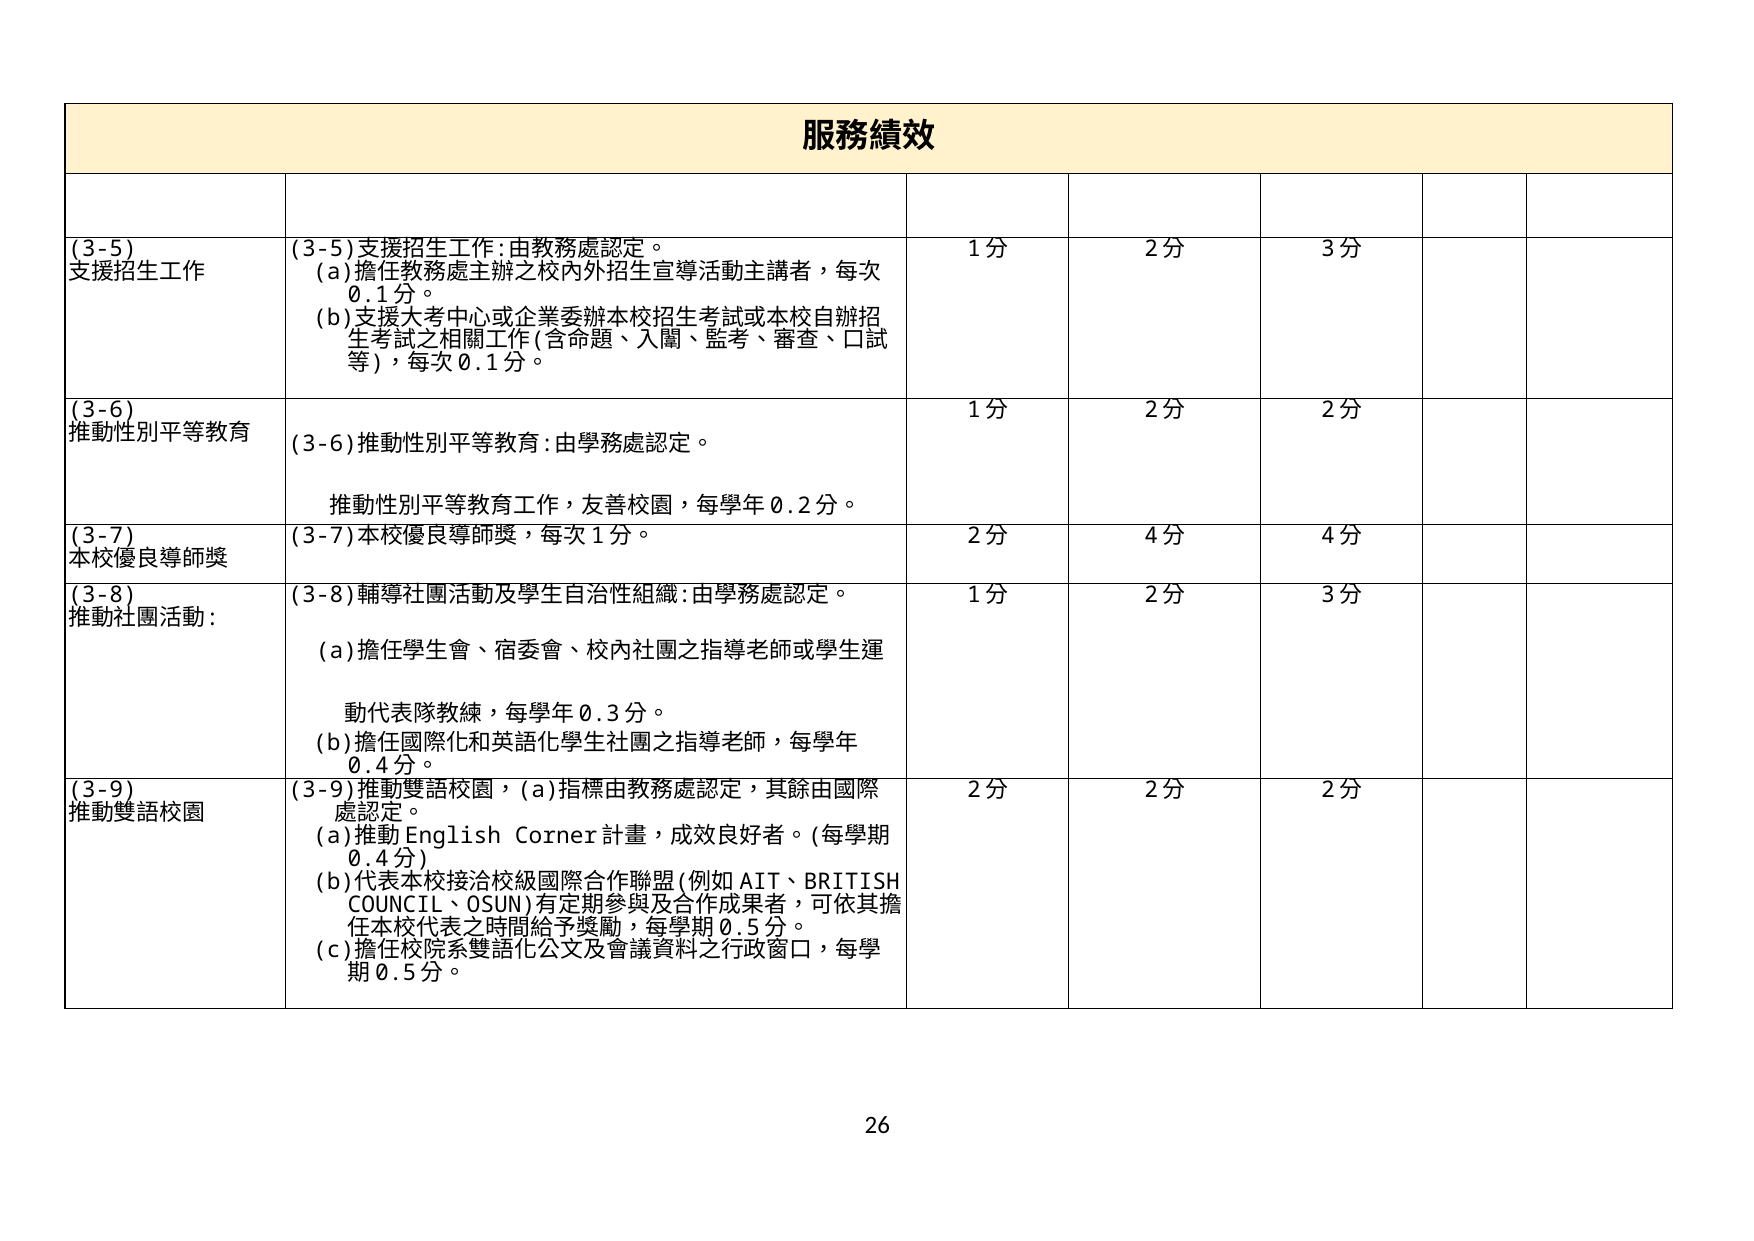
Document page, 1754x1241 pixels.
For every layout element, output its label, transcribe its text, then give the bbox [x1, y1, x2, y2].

table_cell 2分 [1069, 399, 1260, 524]
table_cell (3-7)本校優良導師獎，每次1分。 [286, 525, 906, 583]
table_cell 1分 [907, 238, 1068, 398]
table_cell 2分 [907, 525, 1068, 583]
table_header 服務績效 [66, 104, 1672, 173]
table_cell 2分 [1069, 584, 1260, 778]
table_cell [1527, 779, 1672, 1008]
table_cell 2分 [907, 779, 1068, 1008]
table_cell [1423, 779, 1526, 1008]
table_cell [66, 174, 285, 237]
table_cell (3-7) 本校優良導師獎 [66, 525, 285, 583]
table_cell 4分 [1069, 525, 1260, 583]
table_cell [1423, 584, 1526, 778]
table_cell [1527, 584, 1672, 778]
table_cell (3-6)推動性別平等教育:由學務處認定。 推動性別平等教育工作，友善校園，每學年0.2分。 [286, 399, 906, 524]
table_cell (3-5) 支援招生工作 [66, 238, 285, 398]
table_cell [1527, 174, 1672, 237]
table_cell (3-5)支援招生工作:由教務處認定。 (a)擔任教務處主辦之校內外招生宣導活動主講者，每次0.1分。 (b)支援大考中心或企業委辦本校招生考試或本校自辦招生考試之相關工作(含命題、入闈、監考、審查、口試等)，每次0.1分。 [286, 238, 906, 398]
table_cell [1423, 399, 1526, 524]
table_cell (3-9)推動雙語校園，(a)指標由教務處認定，其餘由國際 處認定。 (a)推動English Corner計畫，成效良好者。(每學期0.4分) (b)代表本校接洽校級國際合作聯盟(例如AIT、BRITISH COUNCIL、OSUN)有定期參與及合作成果者，可依其擔任本校代表之時間給予獎勵，每學期0.5分。 (c)擔任校院系雙語化公文及會議資料之行政窗口，每學期0.5分。 [286, 779, 906, 1008]
table_cell (3-8) 推動社團活動: [66, 584, 285, 778]
table_cell [286, 174, 906, 237]
table_cell [1423, 238, 1526, 398]
table_cell 2分 [1069, 779, 1260, 1008]
table_cell 1分 [907, 584, 1068, 778]
table_cell [1527, 525, 1672, 583]
table_cell [1423, 174, 1526, 237]
table_cell (3-9) 推動雙語校園 [66, 779, 285, 1008]
table_cell (3-8)輔導社團活動及學生自治性組織:由學務處認定。 (a)擔任學生會、宿委會、校內社團之指導老師或學生運動代表隊教練，每學年0.3分。 (b)擔任國際化和英語化學生社團之指導老師，每學年0.4分。 [286, 584, 906, 778]
table_cell 4分 [1261, 525, 1422, 583]
table_cell 2分 [1069, 238, 1260, 398]
table_cell 1分 [907, 399, 1068, 524]
table_cell [1423, 525, 1526, 583]
table_cell 2分 [1261, 779, 1422, 1008]
table_cell 3分 [1261, 584, 1422, 778]
table_cell [1069, 174, 1260, 237]
table_cell (3-6) 推動性別平等教育 [66, 399, 285, 524]
table_cell 2分 [1261, 399, 1422, 524]
table_cell [907, 174, 1068, 237]
table_cell 3分 [1261, 238, 1422, 398]
table_cell [1261, 174, 1422, 237]
table_cell [1527, 238, 1672, 398]
table_cell [1527, 399, 1672, 524]
